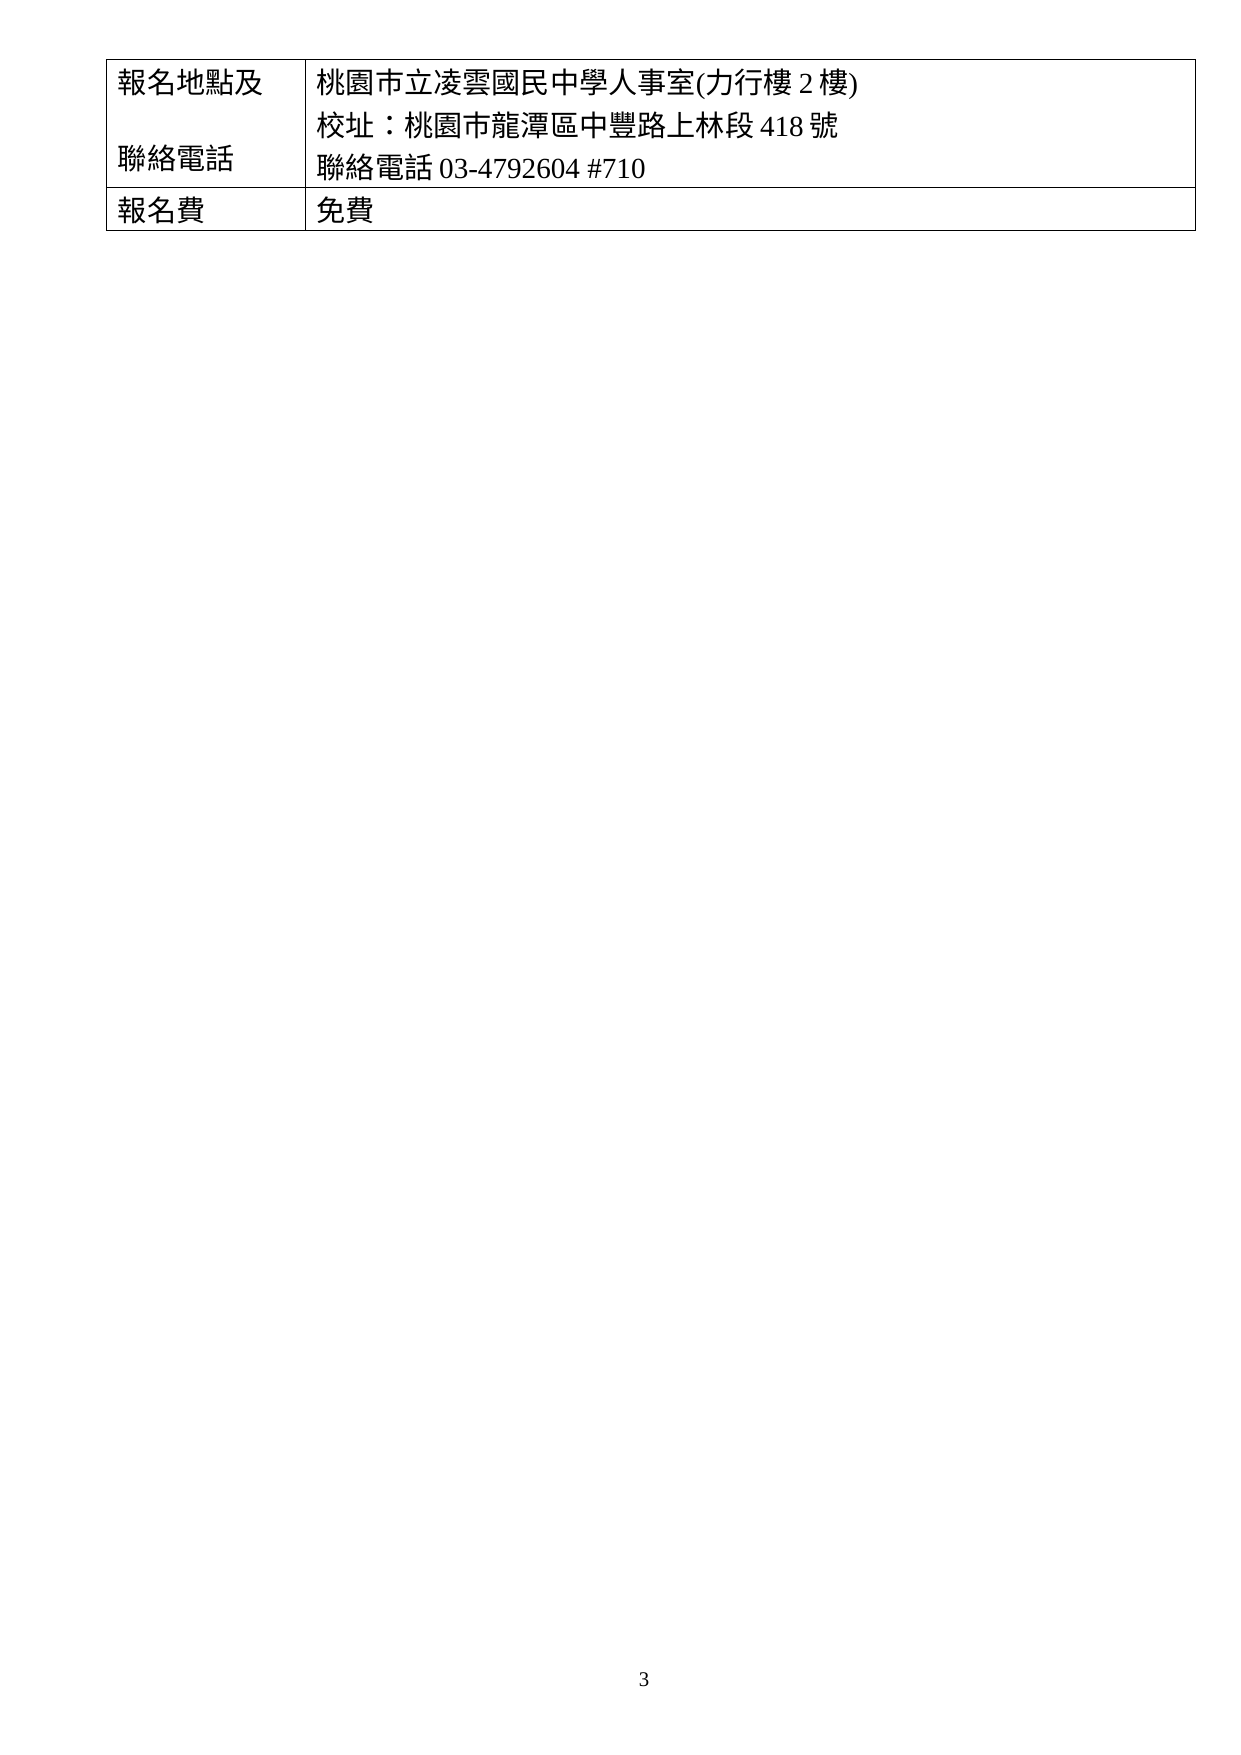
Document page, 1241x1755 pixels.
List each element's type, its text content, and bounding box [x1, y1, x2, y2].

table_cell 桃園巿立凌雲國民中學人事室(力行樓2樓) 校址：桃園巿龍潭區中豐路上林段418號 聯絡電話03-4792604 #710 [306, 60, 1195, 187]
table_cell 免費 [306, 188, 1195, 230]
table_cell 報名地點及 聯絡電話 [107, 60, 305, 187]
table_cell 報名費 [107, 188, 305, 230]
